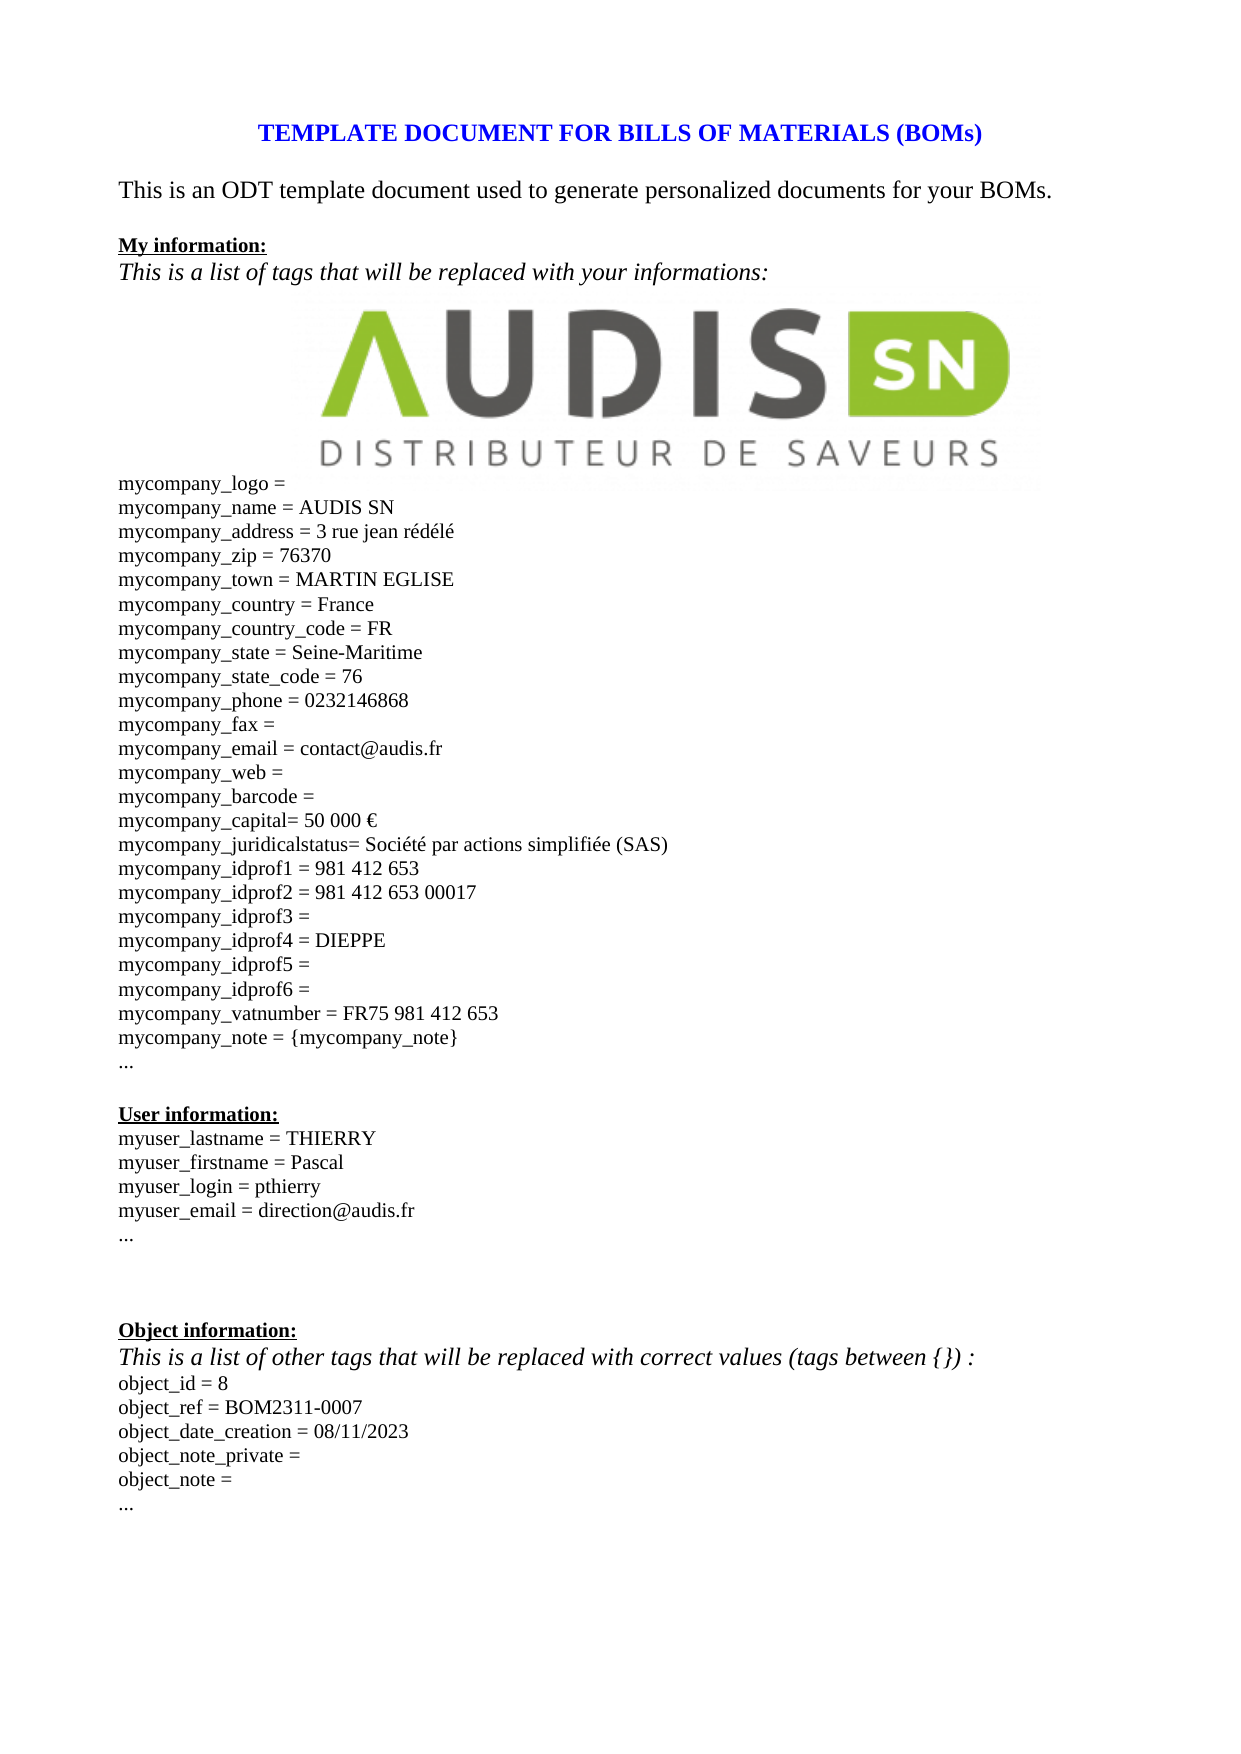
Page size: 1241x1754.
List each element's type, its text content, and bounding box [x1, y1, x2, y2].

text mycompany_country = France [118, 591, 1122, 616]
text object_note_private = [118, 1443, 1122, 1467]
text mycompany_zip = 76370 [118, 543, 1122, 567]
text myuser_email = direction@audis.fr [118, 1198, 1122, 1222]
text object_date_creation = 08/11/2023 [118, 1419, 1122, 1443]
text mycompany_idprof5 = [118, 952, 1122, 976]
text object_id = 8 [118, 1371, 1122, 1395]
text ... [118, 1222, 1122, 1246]
text mycompany_idprof1 = 981 412 653 [118, 856, 1122, 880]
text mycompany_idprof2 = 981 412 653 00017 [118, 880, 1122, 904]
text mycompany_idprof4 = DIEPPE [118, 928, 1122, 952]
text This is a list of other tags that will be replaced with correct values (tags between {}) : [118, 1342, 1122, 1371]
text User information: [118, 1101, 1122, 1126]
text mycompany_country_code = FR [118, 616, 1122, 639]
text ... [118, 1049, 1122, 1073]
text object_note = [118, 1467, 1122, 1491]
text mycompany_note = {mycompany_note} [118, 1024, 1122, 1049]
text mycompany_fax = [118, 712, 1122, 736]
text mycompany_state_code = 76 [118, 664, 1122, 688]
text mycompany_email = contact@audis.fr [118, 736, 1122, 760]
text mycompany_phone = 0232146868 [118, 688, 1122, 712]
text mycompany_address = 3 rue jean rédélé [118, 519, 1122, 543]
text mycompany_idprof6 = [118, 976, 1122, 1001]
text mycompany_capital= 50 000 € [118, 808, 1122, 832]
picture [290, 286, 1041, 491]
text myuser_firstname = Pascal [118, 1149, 1122, 1174]
text TEMPLATE DOCUMENT FOR BILLS OF MATERIALS (BOMs) [118, 118, 1122, 147]
text mycompany_vatnumber = FR75 981 412 653 [118, 1001, 1122, 1024]
text My information: [118, 233, 1122, 257]
text This is an ODT template document used to generate personalized documents for your BOMs. [118, 176, 1122, 204]
text myuser_login = pthierry [118, 1174, 1122, 1198]
text mycompany_town = MARTIN EGLISE [118, 567, 1122, 591]
text myuser_lastname = THIERRY [118, 1126, 1122, 1149]
text This is a list of tags that will be replaced with your informations: [118, 257, 1122, 286]
text mycompany_barcode = [118, 784, 1122, 808]
text mycompany_state = Seine-Maritime [118, 639, 1122, 664]
text mycompany_juridicalstatus= Société par actions simplifiée (SAS) [118, 832, 1122, 856]
text mycompany_web = [118, 760, 1122, 784]
text mycompany_name = AUDIS SN [118, 495, 1122, 519]
text mycompany_logo = [118, 286, 1122, 495]
text object_ref = BOM2311-0007 [118, 1395, 1122, 1419]
text ... [118, 1491, 1122, 1515]
text mycompany_idprof3 = [118, 904, 1122, 928]
text Object information: [118, 1318, 1122, 1342]
